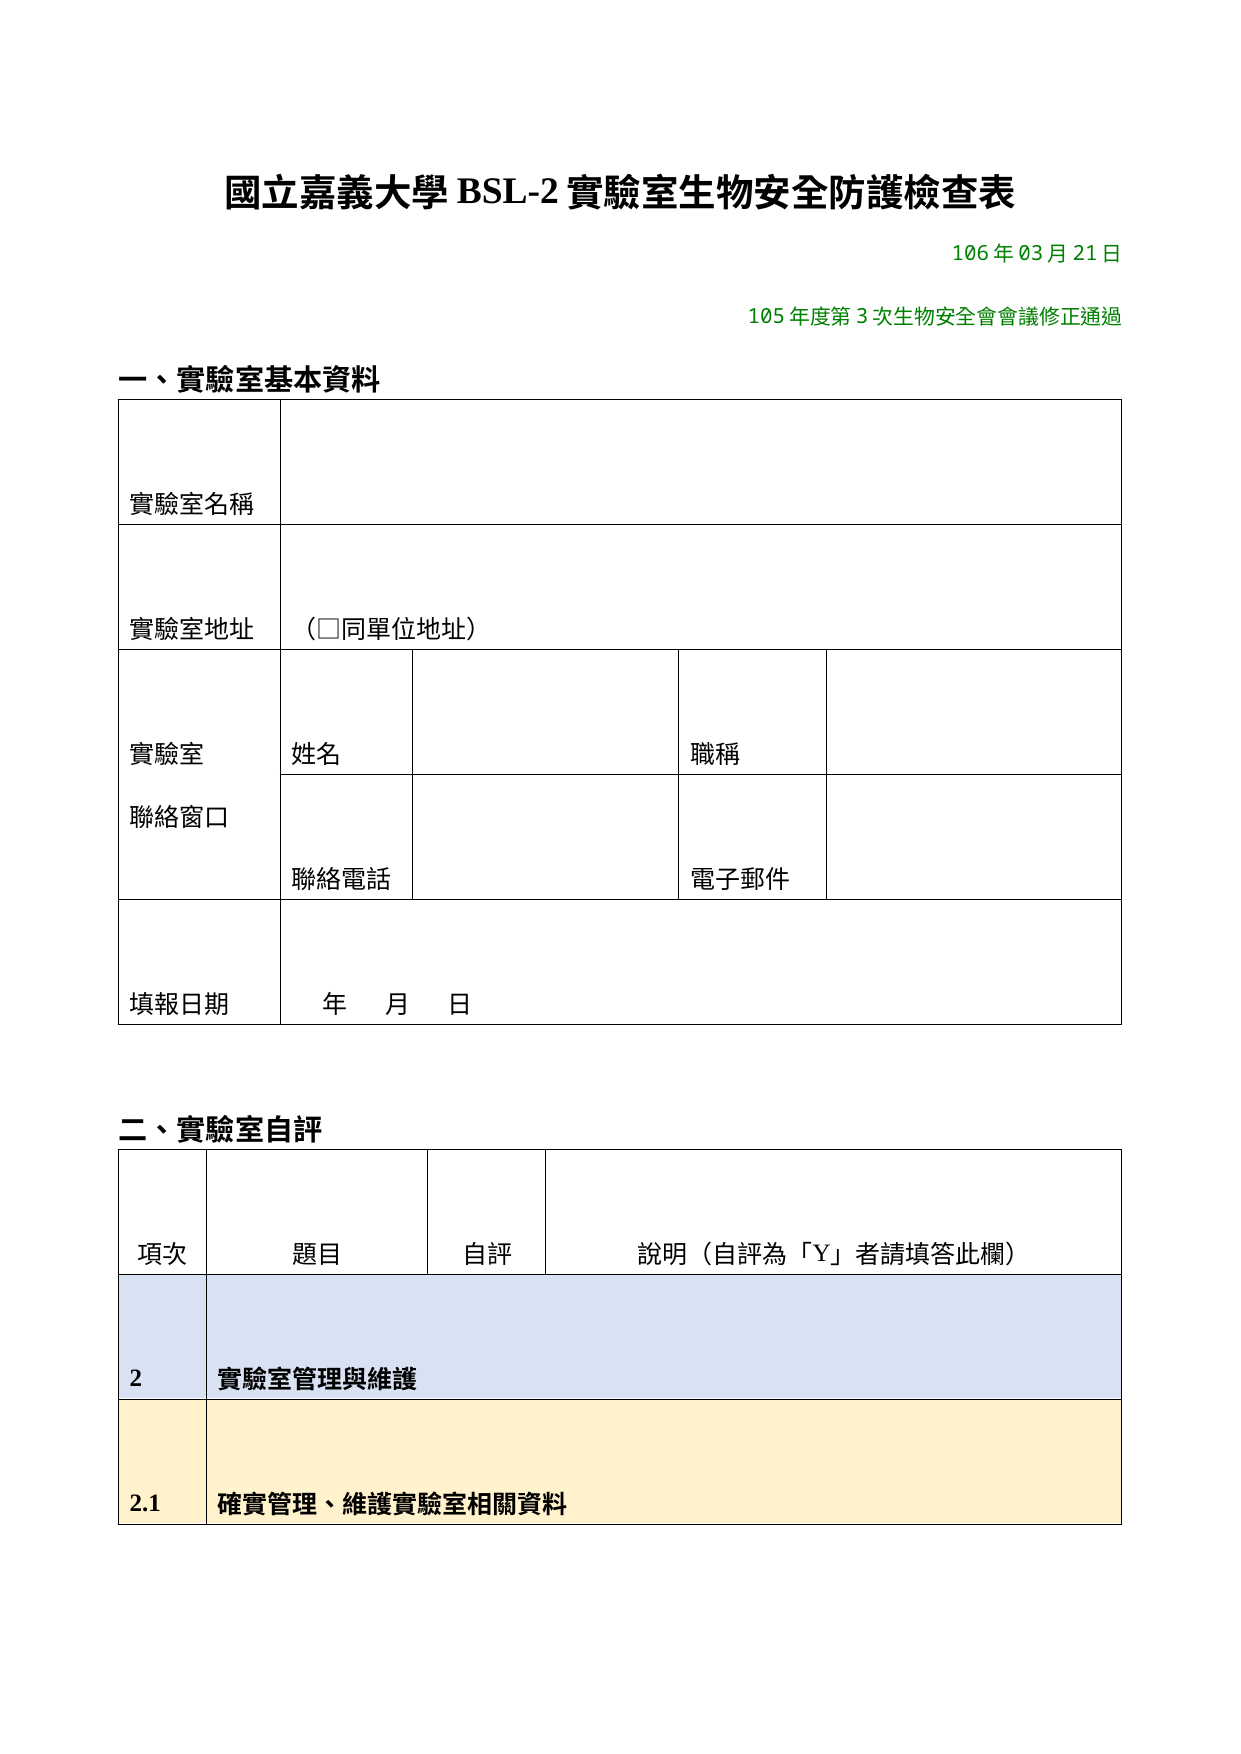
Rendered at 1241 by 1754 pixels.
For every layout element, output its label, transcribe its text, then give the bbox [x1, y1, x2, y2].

table_header 項次 [119, 1150, 206, 1273]
table_cell 2.1 [119, 1400, 206, 1523]
table_cell 年 月 日 [281, 900, 1121, 1023]
table_cell 實驗室 聯絡窗口 [119, 650, 280, 898]
table_cell 2 [119, 1275, 206, 1398]
table_cell [827, 775, 1121, 898]
table_cell （□同單位地址） [281, 525, 1121, 648]
table_header 題目 [207, 1150, 427, 1273]
table_cell 姓名 [281, 650, 412, 773]
table_cell [413, 650, 678, 773]
table_cell [413, 775, 678, 898]
table_header 說明（自評為「Y」者請填答此欄） [546, 1150, 1121, 1273]
table_cell 電子郵件 [679, 775, 826, 898]
table_cell 聯絡電話 [281, 775, 412, 898]
table_cell 確實管理、維護實驗室相關資料 [207, 1400, 1121, 1523]
text 一、實驗室基本資料 [118, 336, 1122, 398]
table_header [281, 400, 1121, 523]
table_cell 職稱 [679, 650, 826, 773]
table_header 自評 [428, 1150, 545, 1273]
table_header 實驗室名稱 [119, 400, 280, 523]
text 二、實驗室自評 [118, 1086, 1122, 1148]
table_cell 填報日期 [119, 900, 280, 1023]
table_cell 實驗室地址 [119, 525, 280, 648]
text 國立嘉義大學BSL-2實驗室生物安全防護檢查表 [118, 148, 1122, 211]
table_cell [827, 650, 1121, 773]
table_cell 實驗室管理與維護 [207, 1275, 1121, 1398]
text 105年度第3次生物安全會會議修正通過 [0, 273, 1122, 336]
text 106年03月21日 [0, 211, 1122, 273]
